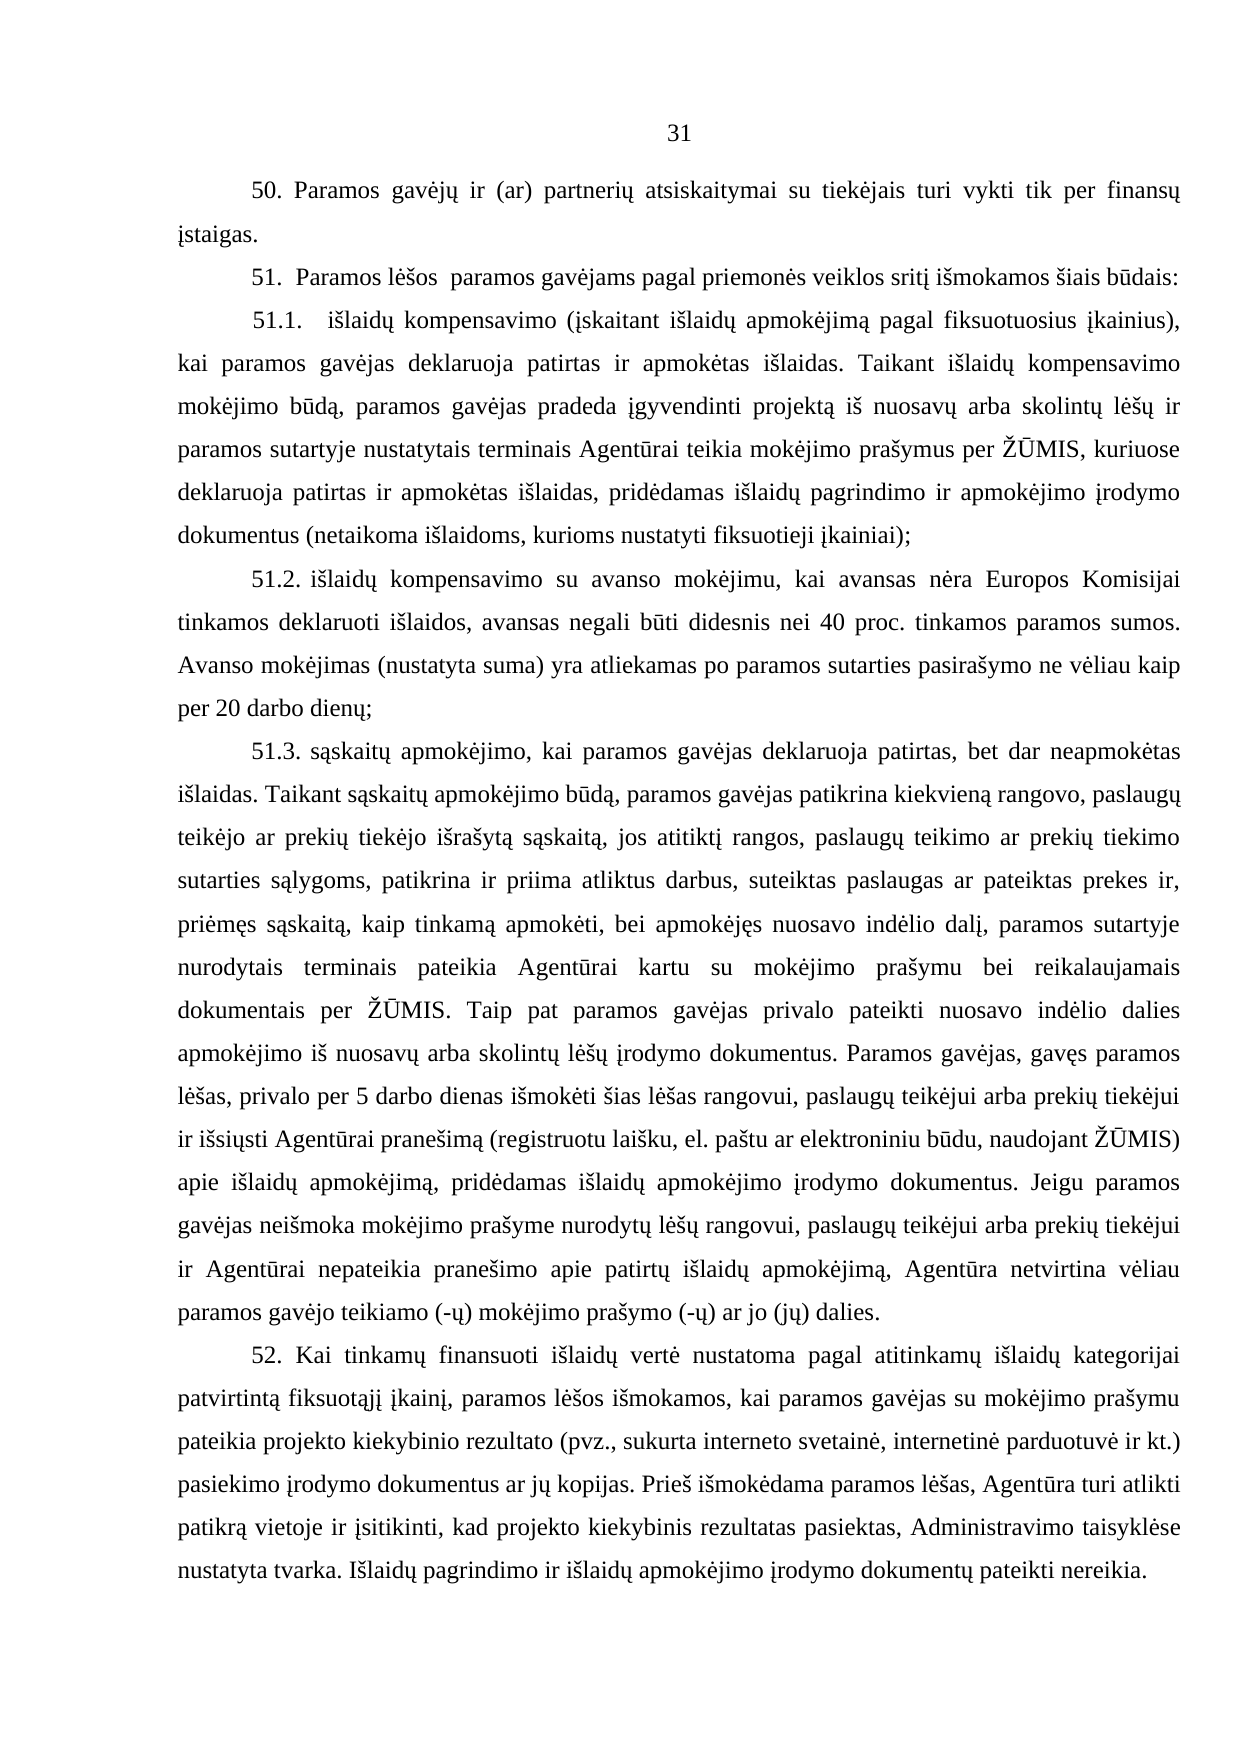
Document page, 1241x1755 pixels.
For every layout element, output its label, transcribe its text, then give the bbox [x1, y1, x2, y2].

text 51.1. išlaidų kompensavimo (įskaitant išlaidų apmokėjimą pagal fiksuotuosius įkainius), kai paramos gavėjas deklaruoja patirtas ir apmokėtas išlaidas. Taikant išlaidų kompensavimo mokėjimo būdą, paramos gavėjas pradeda įgyvendinti projektą iš nuosavų arba skolintų lėšų ir paramos sutartyje nustatytais terminais Agentūrai teikia mokėjimo prašymus per ŽŪMIS, kuriuose deklaruoja patirtas ir apmokėtas išlaidas, pridėdamas išlaidų pagrindimo ir apmokėjimo įrodymo dokumentus (netaikoma išlaidoms, kurioms nustatyti fiksuotieji įkainiai); [177, 305, 1181, 549]
text 52. Kai tinkamų finansuoti išlaidų vertė nustatoma pagal atitinkamų išlaidų kategorijai patvirtintą fiksuotąjį įkainį, paramos lėšos išmokamos, kai paramos gavėjas su mokėjimo prašymu pateikia projekto kiekybinio rezultato (pvz., sukurta interneto svetainė, internetinė parduotuvė ir kt.) pasiekimo įrodymo dokumentus ar jų kopijas. Prieš išmokėdama paramos lėšas, Agentūra turi atlikti patikrą vietoje ir įsitikinti, kad projekto kiekybinis rezultatas pasiektas, Administravimo taisyklėse nustatyta tvarka. Išlaidų pagrindimo ir išlaidų apmokėjimo įrodymo dokumentų pateikti nereikia. [177, 1340, 1181, 1584]
text 51.3. sąskaitų apmokėjimo, kai paramos gavėjas deklaruoja patirtas, bet dar neapmokėtas išlaidas. Taikant sąskaitų apmokėjimo būdą, paramos gavėjas patikrina kiekvieną rangovo, paslaugų teikėjo ar prekių tiekėjo išrašytą sąskaitą, jos atitiktį rangos, paslaugų teikimo ar prekių tiekimo sutarties sąlygoms, patikrina ir priima atliktus darbus, suteiktas paslaugas ar pateiktas prekes ir, priėmęs sąskaitą, kaip tinkamą apmokėti, bei apmokėjęs nuosavo indėlio dalį, paramos sutartyje nurodytais terminais pateikia Agentūrai kartu su mokėjimo prašymu bei reikalaujamais dokumentais per ŽŪMIS. Taip pat paramos gavėjas privalo pateikti nuosavo indėlio dalies apmokėjimo iš nuosavų arba skolintų lėšų įrodymo dokumentus. Paramos gavėjas, gavęs paramos lėšas, privalo per 5 darbo dienas išmokėti šias lėšas rangovui, paslaugų teikėjui arba prekių tiekėjui ir išsiųsti Agentūrai pranešimą (registruotu laišku, el. paštu ar elektroniniu būdu, naudojant ŽŪMIS) apie išlaidų apmokėjimą, pridėdamas išlaidų apmokėjimo įrodymo dokumentus. Jeigu paramos gavėjas neišmoka mokėjimo prašyme nurodytų lėšų rangovui, paslaugų teikėjui arba prekių tiekėjui ir Agentūrai nepateikia pranešimo apie patirtų išlaidų apmokėjimą, Agentūra netvirtina vėliau paramos gavėjo teikiamo (-ų) mokėjimo prašymo (-ų) ar jo (jų) dalies. [177, 736, 1181, 1326]
text 51.2. išlaidų kompensavimo su avanso mokėjimu, kai avansas nėra Europos Komisijai tinkamos deklaruoti išlaidos, avansas negali būti didesnis nei 40 proc. tinkamos paramos sumos. Avanso mokėjimas (nustatyta suma) yra atliekamas po paramos sutarties pasirašymo ne vėliau kaip per 20 darbo dienų; [177, 564, 1181, 722]
text 51. Paramos lėšos paramos gavėjams pagal priemonės veiklos sritį išmokamos šiais būdais: [177, 262, 1181, 291]
text 50. Paramos gavėjų ir (ar) partnerių atsiskaitymai su tiekėjais turi vykti tik per finansų įstaigas. [177, 176, 1181, 247]
